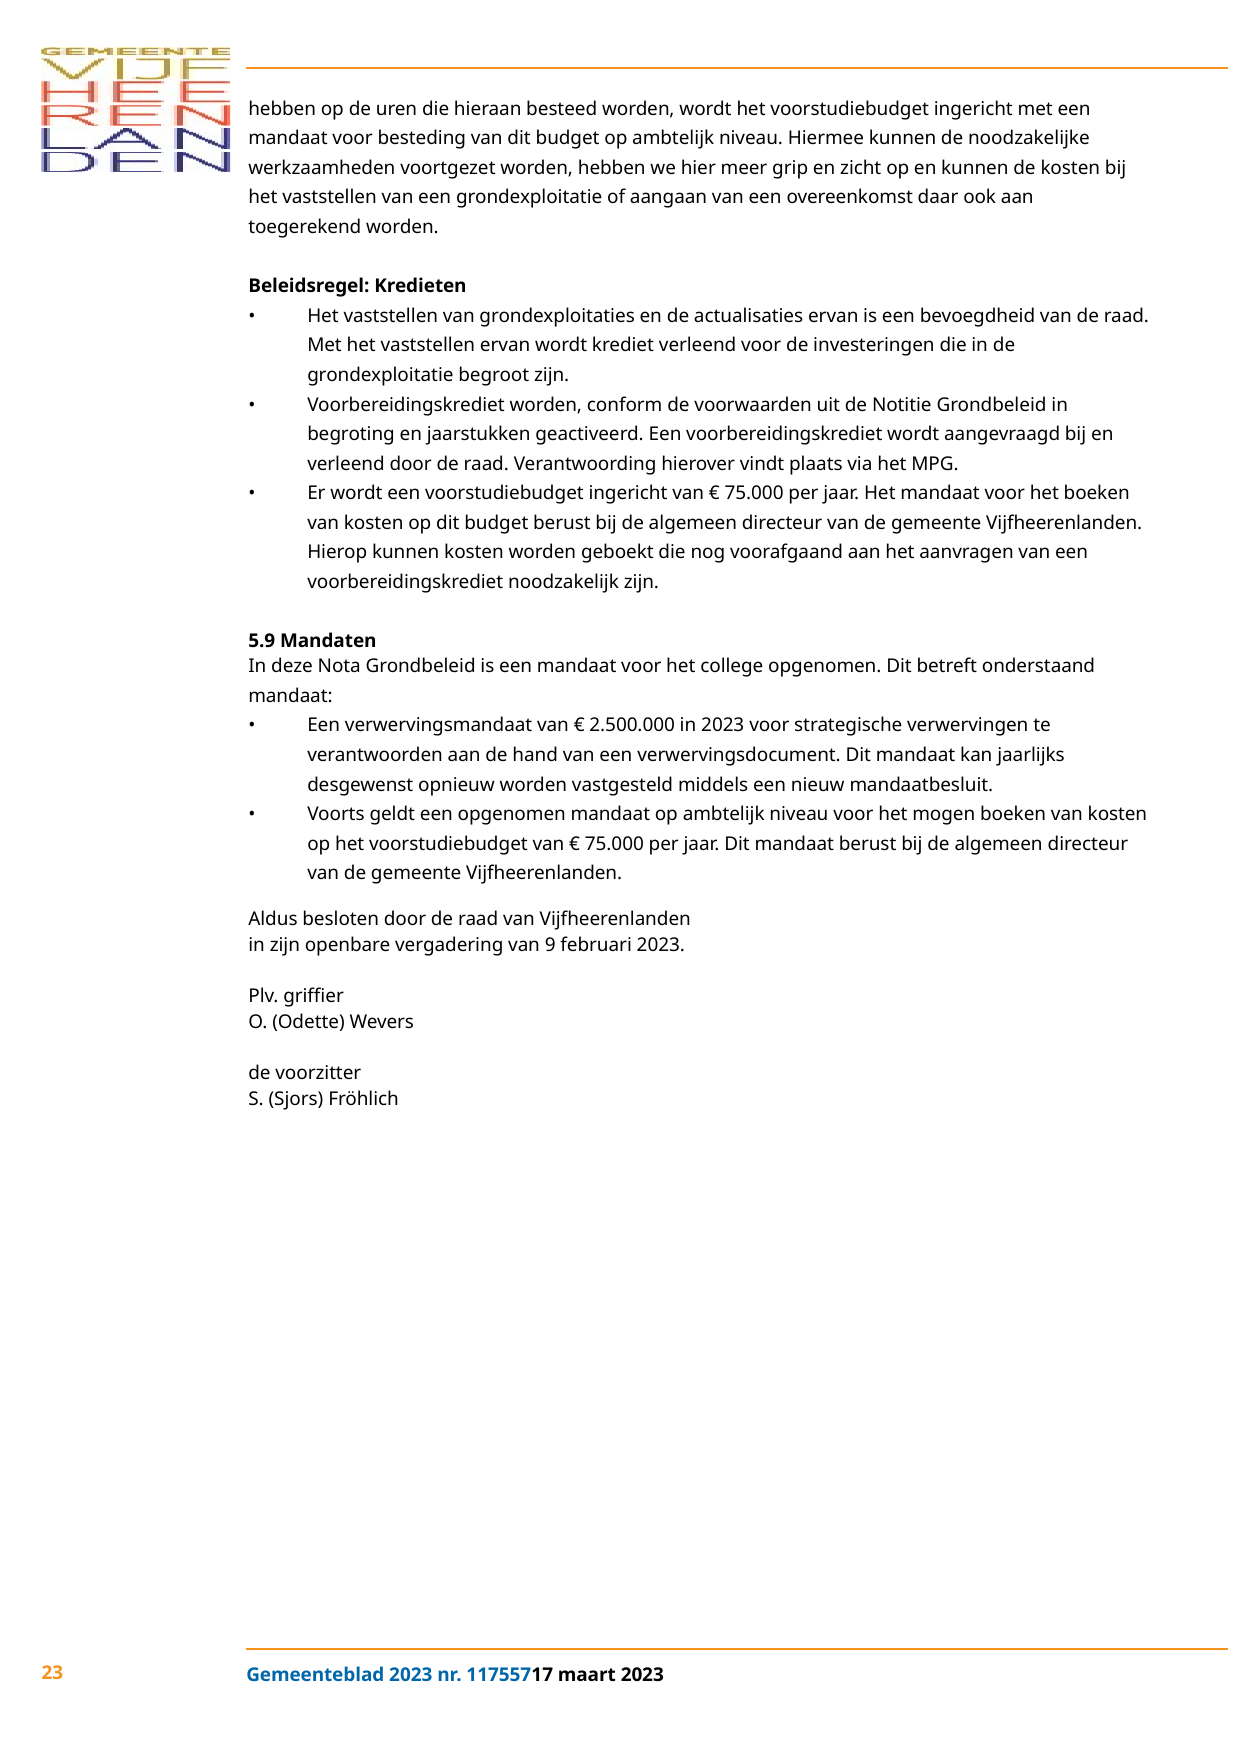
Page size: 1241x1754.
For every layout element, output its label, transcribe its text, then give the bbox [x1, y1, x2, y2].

text 5.9 Mandaten [248, 627, 1152, 652]
table_header Beleidsregel: Kredieten Het vaststellen van grondexploitaties en de actualisaties ervan is een bevoegdheid van de raad. Met het vaststellen ervan wordt krediet verleend voor de investeringen die in de grondexploitatie begroot zijn. Voorbereidingskrediet worden, conform de voorwaarden uit de Notitie Grondbeleid in begroting en jaarstukken geactiveerd. Een voorbereidingskrediet wordt aangevraagd bij en verleend door de raad. Verantwoording hierover vindt plaats via het MPG. Er wordt een voorstudiebudget ingericht van € 75.000 per jaar. Het mandaat voor het boeken van kosten op dit budget berust bij de algemeen directeur van de gemeente Vijfheerenlanden. Hierop kunnen kosten worden geboekt die nog voorafgaand aan het aanvragen van een voorbereidingskrediet noodzakelijk zijn. [248, 273, 1152, 594]
text In deze Nota Grondbeleid is een mandaat voor het college opgenomen. Dit betreft onderstaand mandaat: [248, 652, 1152, 708]
text in zijn openbare vergadering van 9 februari 2023. [248, 931, 1152, 957]
text Plv. griffier [248, 982, 1152, 1008]
text hebben op de uren die hieraan besteed worden, wordt het voorstudiebudget ingericht met een mandaat voor besteding van dit budget op ambtelijk niveau. Hiermee kunnen de noodzakelijke werkzaamheden voortgezet worden, hebben we hier meer grip en zicht op en kunnen de kosten bij het vaststellen van een grondexploitatie of aangaan van een overeenkomst daar ook aan toegerekend worden. [248, 95, 1152, 239]
list Voorts geldt een opgenomen mandaat op ambtelijk niveau voor het mogen boeken van kosten op het voorstudiebudget van € 75.000 per jaar. Dit mandaat berust bij de algemeen directeur van de gemeente Vijfheerenlanden. [248, 800, 1152, 885]
text de voorzitter [248, 1059, 1152, 1085]
picture [41, 47, 231, 172]
text O. (Odette) Wevers [248, 1008, 1152, 1034]
text Aldus besloten door de raad van Vijfheerenlanden [248, 905, 1152, 931]
text S. (Sjors) Fröhlich [248, 1085, 1152, 1111]
list Een verwervingsmandaat van € 2.500.000 in 2023 voor strategische verwervingen te verantwoorden aan de hand van een verwervingsdocument. Dit mandaat kan jaarlijks desgewenst opnieuw worden vastgesteld middels een nieuw mandaatbesluit. [248, 712, 1152, 797]
